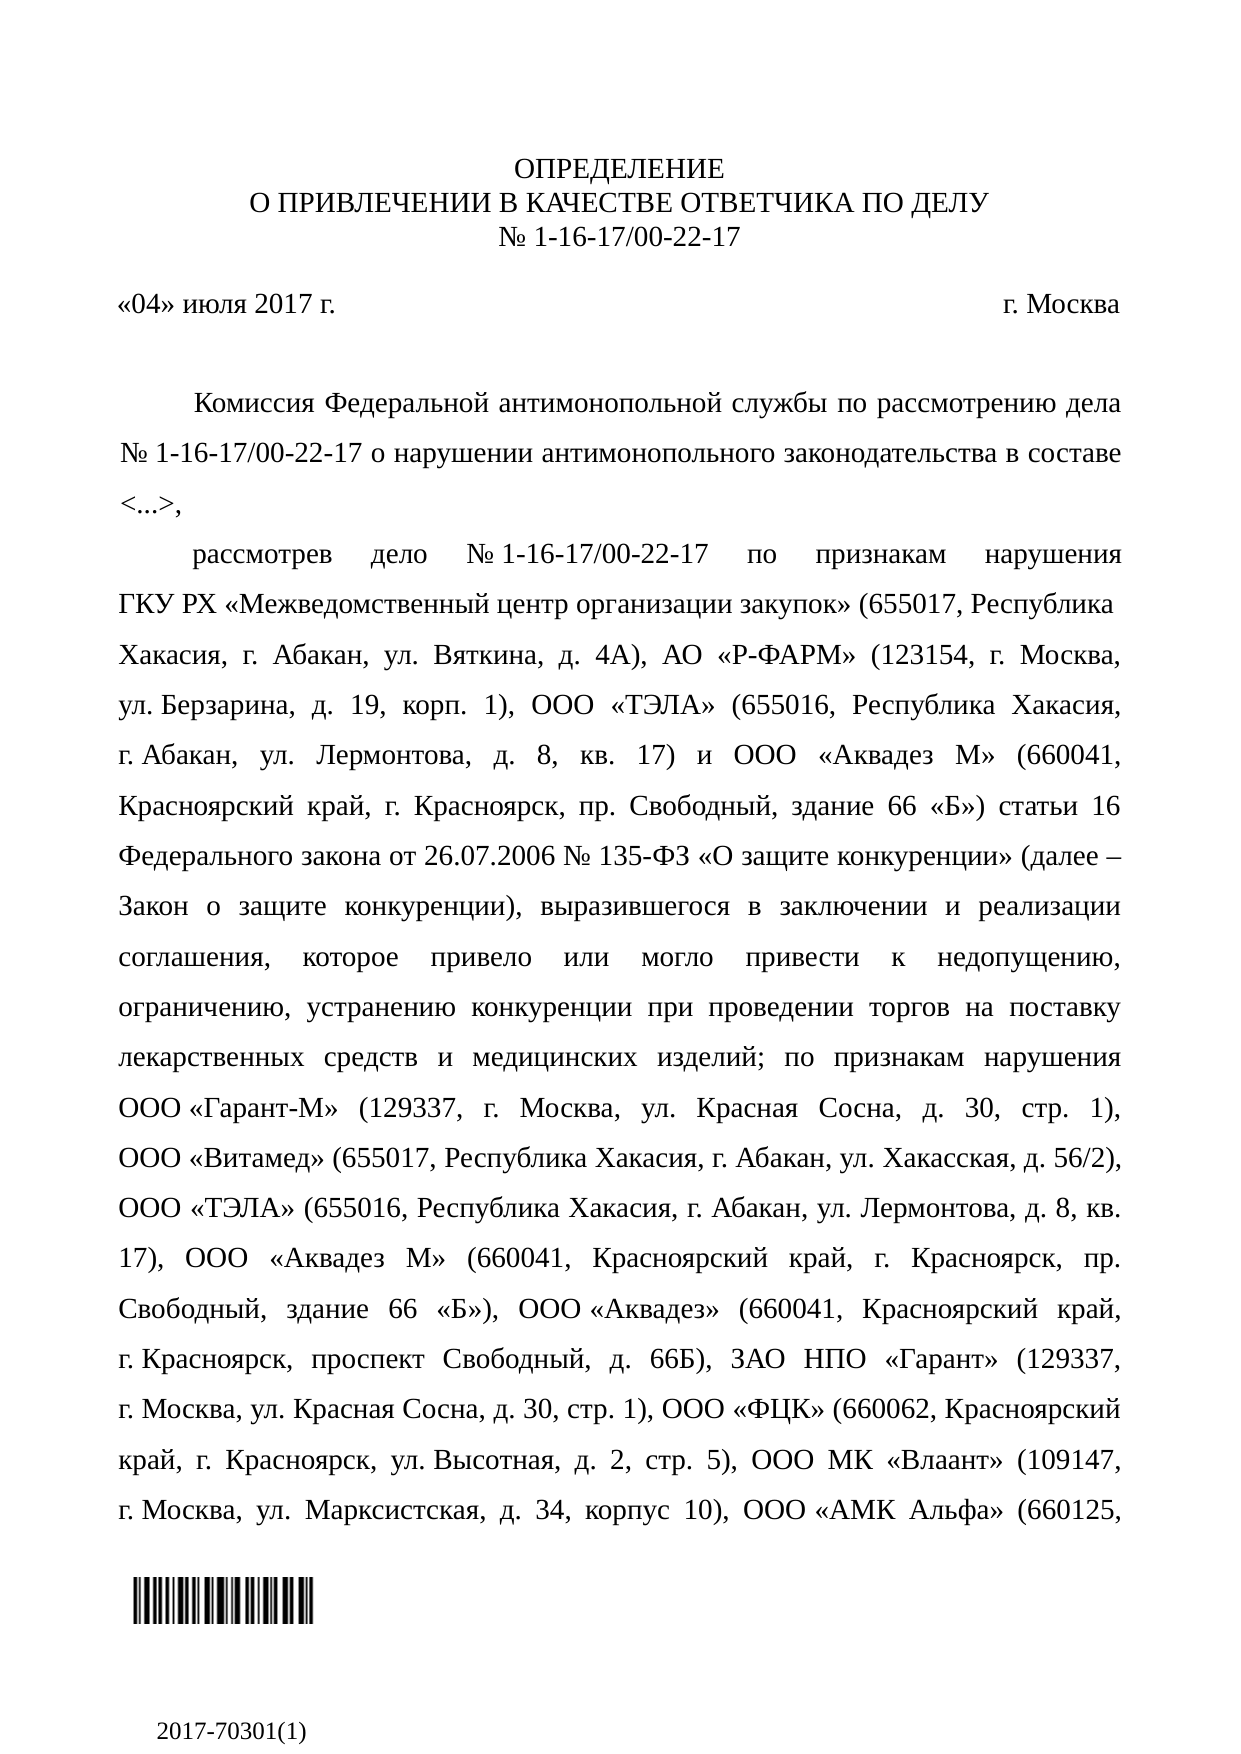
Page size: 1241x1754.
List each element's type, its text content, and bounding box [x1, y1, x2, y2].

text рассмотрев дело № 1-16-17/00-22-17 по признакам нарушения ГКУ РХ «Межведомственный центр организации закупок» (655017, Республика [118, 536, 1122, 620]
text «04» июля 2017 г. г. Москва [117, 286, 1122, 319]
picture [118, 1577, 331, 1624]
text Комиссия Федеральной антимонопольной службы по рассмотрению дела № 1-16-17/00-22-17 о нарушении антимонопольного законодательства в составе <...>, [120, 385, 1122, 519]
text О ПРИВЛЕЧЕНИИ В КАЧЕСТВЕ ОТВЕТЧИКА ПО ДЕЛУ № 1-16-17/00-22-17 [117, 185, 1122, 252]
text Хакасия, г. Абакан, ул. Вяткина, д. 4А), АО «Р-ФАРМ» (123154, г. Москва, ул. Берзарина, д. 19, корп. 1), ООО «ТЭЛА» (655016, Республика Хакасия, г. Абакан, ул. Лермонтова, д. 8, кв. 17) и ООО «Аквадез М» (660041, Красноярский край, г. Красноярск, пр. Свободный, здание 66 «Б») статьи 16 Федерального закона от 26.07.2006 № 135-ФЗ «О защите конкуренции» (далее – Закон о защите конкуренции), выразившегося в заключении и реализации соглашения, которое привело или могло привести к недопущению, ограничению, устранению конкуренции при проведении торгов на поставку лекарственных средств и медицинских изделий; по признакам нарушения ООО «Гарант-М» (129337, г. Москва, ул. Красная Сосна, д. 30, стр. 1), ООО «Витамед» (655017, Республика Хакасия, г. Абакан, ул. Хакасская, д. 56/2), ООО «ТЭЛА» (655016, Республика Хакасия, г. Абакан, ул. Лермонтова, д. 8, кв. 17), ООО «Аквадез М» (660041, Красноярский край, г. Красноярск, пр. Свободный, здание 66 «Б»), ООО «Аквадез» (660041, Красноярский край, г. Красноярск, проспект Свободный, д. 66Б), ЗАО НПО «Гарант» (129337, г. Москва, ул. Красная Сосна, д. 30, стр. 1), ООО «ФЦК» (660062, Красноярский край, г. Красноярск, ул. Высотная, д. 2, стр. 5), ООО МК «Влаант» (109147, г. Москва, ул. Марксистская, д. 34, корпус 10), ООО «АМК Альфа» (660125, [118, 637, 1122, 1526]
text ОПРЕДЕЛЕНИЕ [117, 152, 1122, 185]
